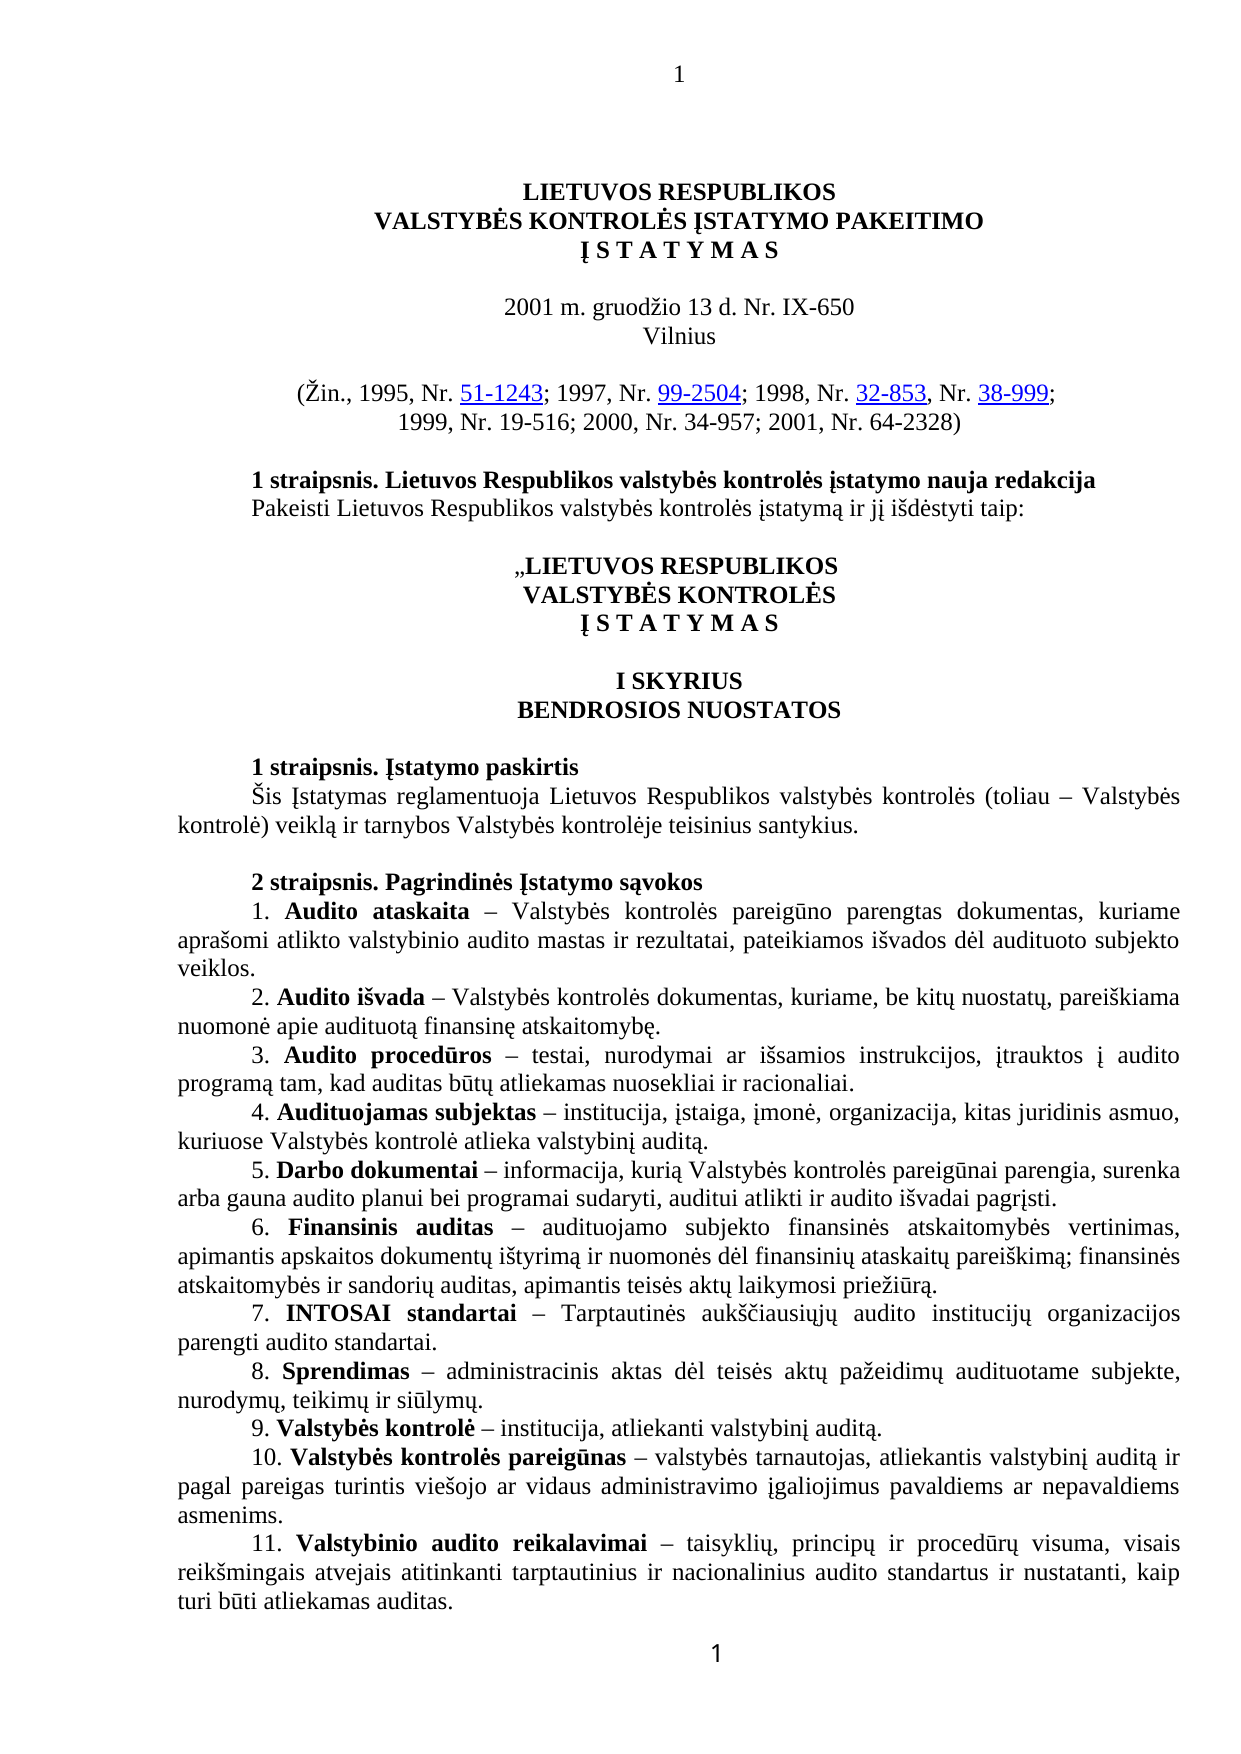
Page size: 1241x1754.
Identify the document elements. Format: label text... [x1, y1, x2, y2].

text VALSTYBĖS KONTROLĖS [177, 580, 1181, 608]
text 6. Finansinis auditas – audituojamo subjekto finansinės atskaitomybės vertinimas, apimantis apskaitos dokumentų ištyrimą ir nuomonės dėl finansinių ataskaitų pareiškimą; finansinės atskaitomybės ir sandorių auditas, apimantis teisės aktų laikymosi priežiūrą. [177, 1212, 1181, 1298]
text (Žin., 1995, Nr. 51-1243; 1997, Nr. 99-2504; 1998, Nr. 32-853, Nr. 38-999; [177, 378, 1181, 407]
text 2 straipsnis. Pagrindinės Įstatymo sąvokos [177, 867, 1181, 896]
text Į S T A T Y M A S [177, 608, 1181, 637]
text 1 straipsnis. Įstatymo paskirtis [177, 752, 1181, 781]
text VALSTYBĖS KONTROLĖS ĮSTATYMO PAKEITIMO [177, 206, 1181, 235]
text I SKYRIUS [177, 666, 1181, 695]
text „LIETUVOS RESPUBLIKOS [177, 551, 1181, 580]
text 7. INTOSAI standartai – Tarptautinės aukščiausiųjų audito institucijų organizacijos parengti audito standartai. [177, 1298, 1181, 1356]
text Pakeisti Lietuvos Respublikos valstybės kontrolės įstatymą ir jį išdėstyti taip: [177, 493, 1181, 522]
text 1. Audito ataskaita – Valstybės kontrolės pareigūno parengtas dokumentas, kuriame aprašomi atlikto valstybinio audito mastas ir rezultatai, pateikiamos išvados dėl audituoto subjekto veiklos. [177, 896, 1181, 982]
text 10. Valstybės kontrolės pareigūnas – valstybės tarnautojas, atliekantis valstybinį auditą ir pagal pareigas turintis viešojo ar vidaus administravimo įgaliojimus pavaldiems ar nepavaldiems asmenims. [177, 1442, 1181, 1528]
text 1 straipsnis. Lietuvos Respublikos valstybės kontrolės įstatymo nauja redakcija [177, 465, 1181, 493]
text 4. Audituojamas subjektas – institucija, įstaiga, įmonė, organizacija, kitas juridinis asmuo, kuriuose Valstybės kontrolė atlieka valstybinį auditą. [177, 1097, 1181, 1155]
text Į S T A T Y M A S [177, 235, 1181, 263]
text Šis Įstatymas reglamentuoja Lietuvos Respublikos valstybės kontrolės (toliau – Valstybės kontrolė) veiklą ir tarnybos Valstybės kontrolėje teisinius santykius. [177, 781, 1181, 838]
text 3. Audito procedūros – testai, nurodymai ar išsamios instrukcijos, įtrauktos į audito programą tam, kad auditas būtų atliekamas nuosekliai ir racionaliai. [177, 1040, 1181, 1097]
text 2. Audito išvada – Valstybės kontrolės dokumentas, kuriame, be kitų nuostatų, pareiškiama nuomonė apie audituotą finansinę atskaitomybę. [177, 982, 1181, 1040]
text 1999, Nr. 19-516; 2000, Nr. 34-957; 2001, Nr. 64-2328) [177, 407, 1181, 436]
text 11. Valstybinio audito reikalavimai – taisyklių, principų ir procedūrų visuma, visais reikšmingais atvejais atitinkanti tarptautinius ir nacionalinius audito standartus ir nustatanti, kaip turi būti atliekamas auditas. [177, 1528, 1181, 1615]
text 5. Darbo dokumentai – informacija, kurią Valstybės kontrolės pareigūnai parengia, surenka arba gauna audito planui bei programai sudaryti, auditui atlikti ir audito išvadai pagrįsti. [177, 1155, 1181, 1212]
text 9. Valstybės kontrolė – institucija, atliekanti valstybinį auditą. [177, 1413, 1181, 1442]
text LIETUVOS RESPUBLIKOS [177, 177, 1181, 206]
text 8. Sprendimas – administracinis aktas dėl teisės aktų pažeidimų audituotame subjekte, nurodymų, teikimų ir siūlymų. [177, 1356, 1181, 1413]
text Vilnius [177, 321, 1181, 350]
text BENDROSIOS NUOSTATOS [177, 695, 1181, 723]
text 2001 m. gruodžio 13 d. Nr. IX-650 [177, 292, 1181, 321]
